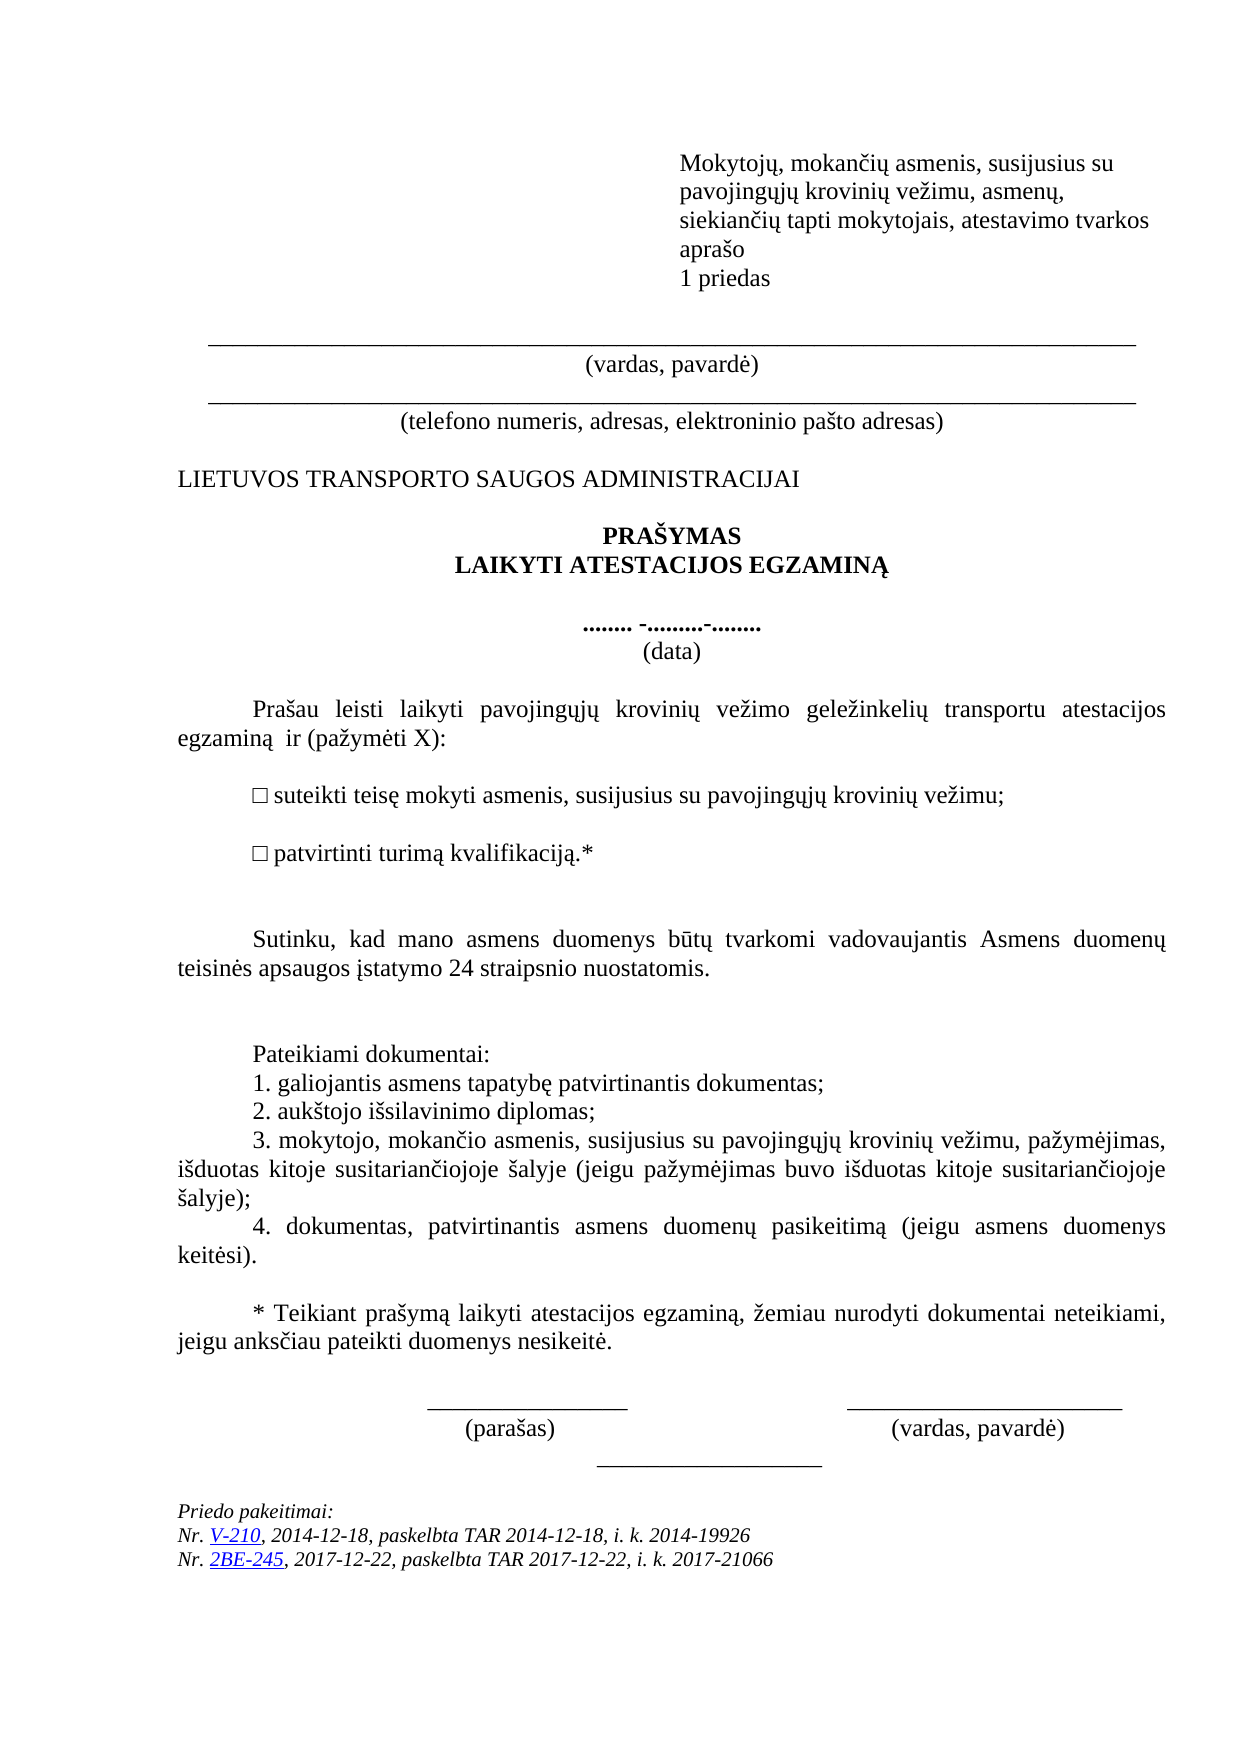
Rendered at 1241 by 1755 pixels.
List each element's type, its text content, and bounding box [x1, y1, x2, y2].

text □ suteikti teisę mokyti asmenis, susijusius su pavojingųjų krovinių vežimu; [177, 780, 1167, 809]
text Priedo pakeitimai: [177, 1499, 1167, 1523]
text __________________ [177, 1441, 1167, 1470]
text 2. aukštojo išsilavinimo diplomas; [177, 1096, 1167, 1125]
text Mokytojų, mokančių asmenis, susijusius su pavojingųjų krovinių vežimu, asmenų, siekiančių tapti mokytojais, atestavimo tvarkos aprašo [679, 148, 1167, 263]
text ________________ ______________________ [352, 1384, 1167, 1413]
text Sutinku, kad mano asmens duomenys būtų tvarkomi vadovaujantis Asmens duomenų teisinės apsaugos įstatymo 24 straipsnio nuostatomis. [177, 924, 1167, 981]
text * Teikiant prašymą laikyti atestacijos egzaminą, žemiau nurodyti dokumentai neteikiami, jeigu anksčiau pateikti duomenys nesikeitė. [177, 1298, 1167, 1355]
text Nr. 2BE-245, 2017-12-22, paskelbta TAR 2017-12-22, i. k. 2017-21066 [177, 1547, 1167, 1571]
text (data) [177, 636, 1167, 665]
text 1. galiojantis asmens tapatybę patvirtinantis dokumentas; [177, 1068, 1167, 1096]
text Prašau leisti laikyti pavojingųjų krovinių vežimo geležinkelių transportu atestacijos egzaminą ir (pažymėti X): [177, 694, 1167, 751]
text PRAŠYMAS [177, 521, 1167, 550]
text 4. dokumentas, patvirtinantis asmens duomenų pasikeitimą (jeigu asmens duomenys keitėsi). [177, 1211, 1167, 1269]
text (telefono numeris, adresas, elektroninio pašto adresas) [177, 406, 1167, 435]
text □ patvirtinti turimą kvalifikaciją.* [177, 838, 1167, 866]
text LIETUVOS TRANSPORTO SAUGOS ADMINISTRACIJAI [177, 464, 1167, 493]
text ........ -.........-........ [177, 608, 1167, 636]
text (vardas, pavardė) [177, 349, 1167, 378]
text Nr. V-210, 2014-12-18, paskelbta TAR 2014-12-18, i. k. 2014-19926 [177, 1523, 1167, 1547]
text (parašas) (vardas, pavardė) [390, 1413, 1167, 1441]
text LAIKYTI ATESTACIJOS EGZAMINĄ [177, 550, 1167, 579]
text Pateikiami dokumentai: [177, 1039, 1167, 1068]
text 1 priedas [679, 263, 1167, 291]
text 3. mokytojo, mokančio asmenis, susijusius su pavojingųjų krovinių vežimu, pažymėjimas, išduotas kitoje susitariančiojoje šalyje (jeigu pažymėjimas buvo išduotas kitoje susitariančiojoje šalyje); [177, 1125, 1167, 1211]
